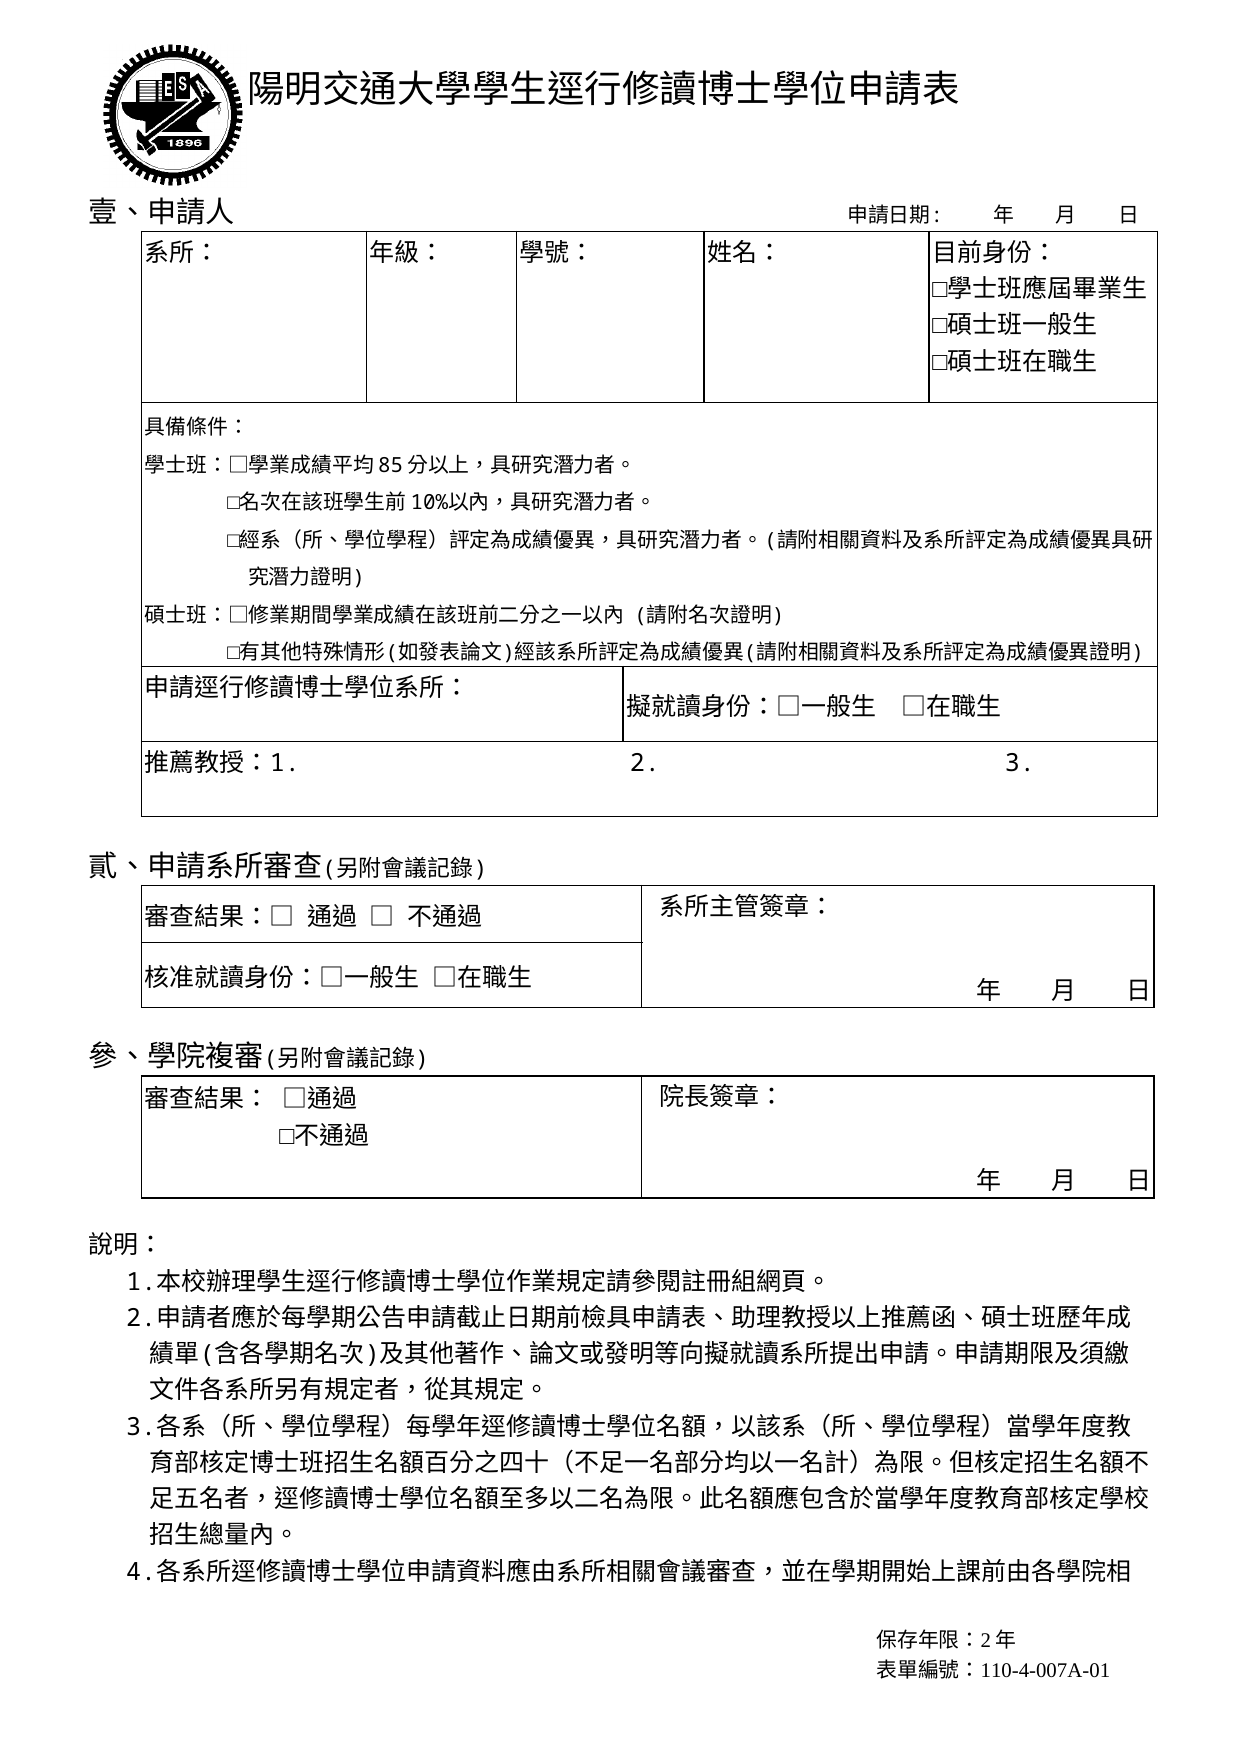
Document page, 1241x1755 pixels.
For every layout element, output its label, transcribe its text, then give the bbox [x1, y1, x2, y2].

text 3.各系（所、學位學程）每學年逕修讀博士學位名額，以該系（所、學位學程）當學年度教育部核定博士班招生名額百分之四十（不足一名部分均以一名計）為限。但核定招生名額不足五名者，逕修讀博士學位名額至多以二名為限。此名額應包含於當學年度教育部核定學校招生總量內。 [126, 1406, 1152, 1551]
text 1.本校辦理學生逕行修讀博士學位作業規定請參閱註冊組網頁。 [126, 1261, 1152, 1297]
table_header 系所： [142, 232, 366, 402]
table_header 年級： [367, 232, 516, 402]
table_header 審查結果： □通過 □不通過 [142, 1077, 641, 1197]
table_header 審查結果：□ 通過 □ 不通過 [142, 886, 641, 942]
table_header 目前身份： □學士班應屆畢業生 □碩士班一般生 □碩士班在職生 [930, 232, 1157, 402]
table_cell 核准就讀身份：□一般生 □在職生 [142, 943, 641, 1006]
table_header 姓名： [705, 232, 928, 402]
text 4.各系所逕修讀博士學位申請資料應由系所相關會議審查，並在學期開始上課前由各學院相 [126, 1551, 1152, 1587]
table_cell 具備條件： 學士班：□學業成績平均85分以上，具研究潛力者。 □名次在該班學生前10%以內，具研究潛力者。 □經系（所、學位學程）評定為成績優異，具研究潛力者。(請附相關資料及系所評定為成績優異具研究潛力證明) 碩士班：□修業期間學業成績在該班前二分之一以內 (請附名次證明) □有其他特殊情形(如發表論文)經該系所評定為成績優異(請附相關資料及系所評定為成績優異證明) [142, 403, 1157, 666]
text 陽明交通大學學生逕行修讀博士學位申請表 [247, 59, 1152, 113]
table_cell 推薦教授：1. 2. 3. [142, 742, 1157, 816]
text 參、學院複審(另附會議記錄) [89, 1033, 1152, 1075]
text [89, 59, 103, 113]
text 說明： [89, 1224, 1152, 1261]
text 壹、申請人 申請日期: 年 月 日 [89, 188, 1152, 231]
table_header 系所主管簽章： 年 月 日 [642, 886, 1153, 1006]
text 2.申請者應於每學期公告申請截止日期前檢具申請表、助理教授以上推薦函、碩士班歷年成績單(含各學期名次)及其他著作、論文或發明等向擬就讀系所提出申請。申請期限及須繳文件各系所另有規定者，從其規定。 [126, 1297, 1152, 1406]
table_cell 擬就讀身份：□一般生 □在職生 [624, 667, 1157, 741]
table_cell 申請逕行修讀博士學位系所： [142, 667, 622, 741]
text 貳、申請系所審查(另附會議記錄) [89, 842, 1152, 884]
table_header 學號： [517, 232, 703, 402]
table_header 院長簽章： 年 月 日 [642, 1077, 1153, 1197]
